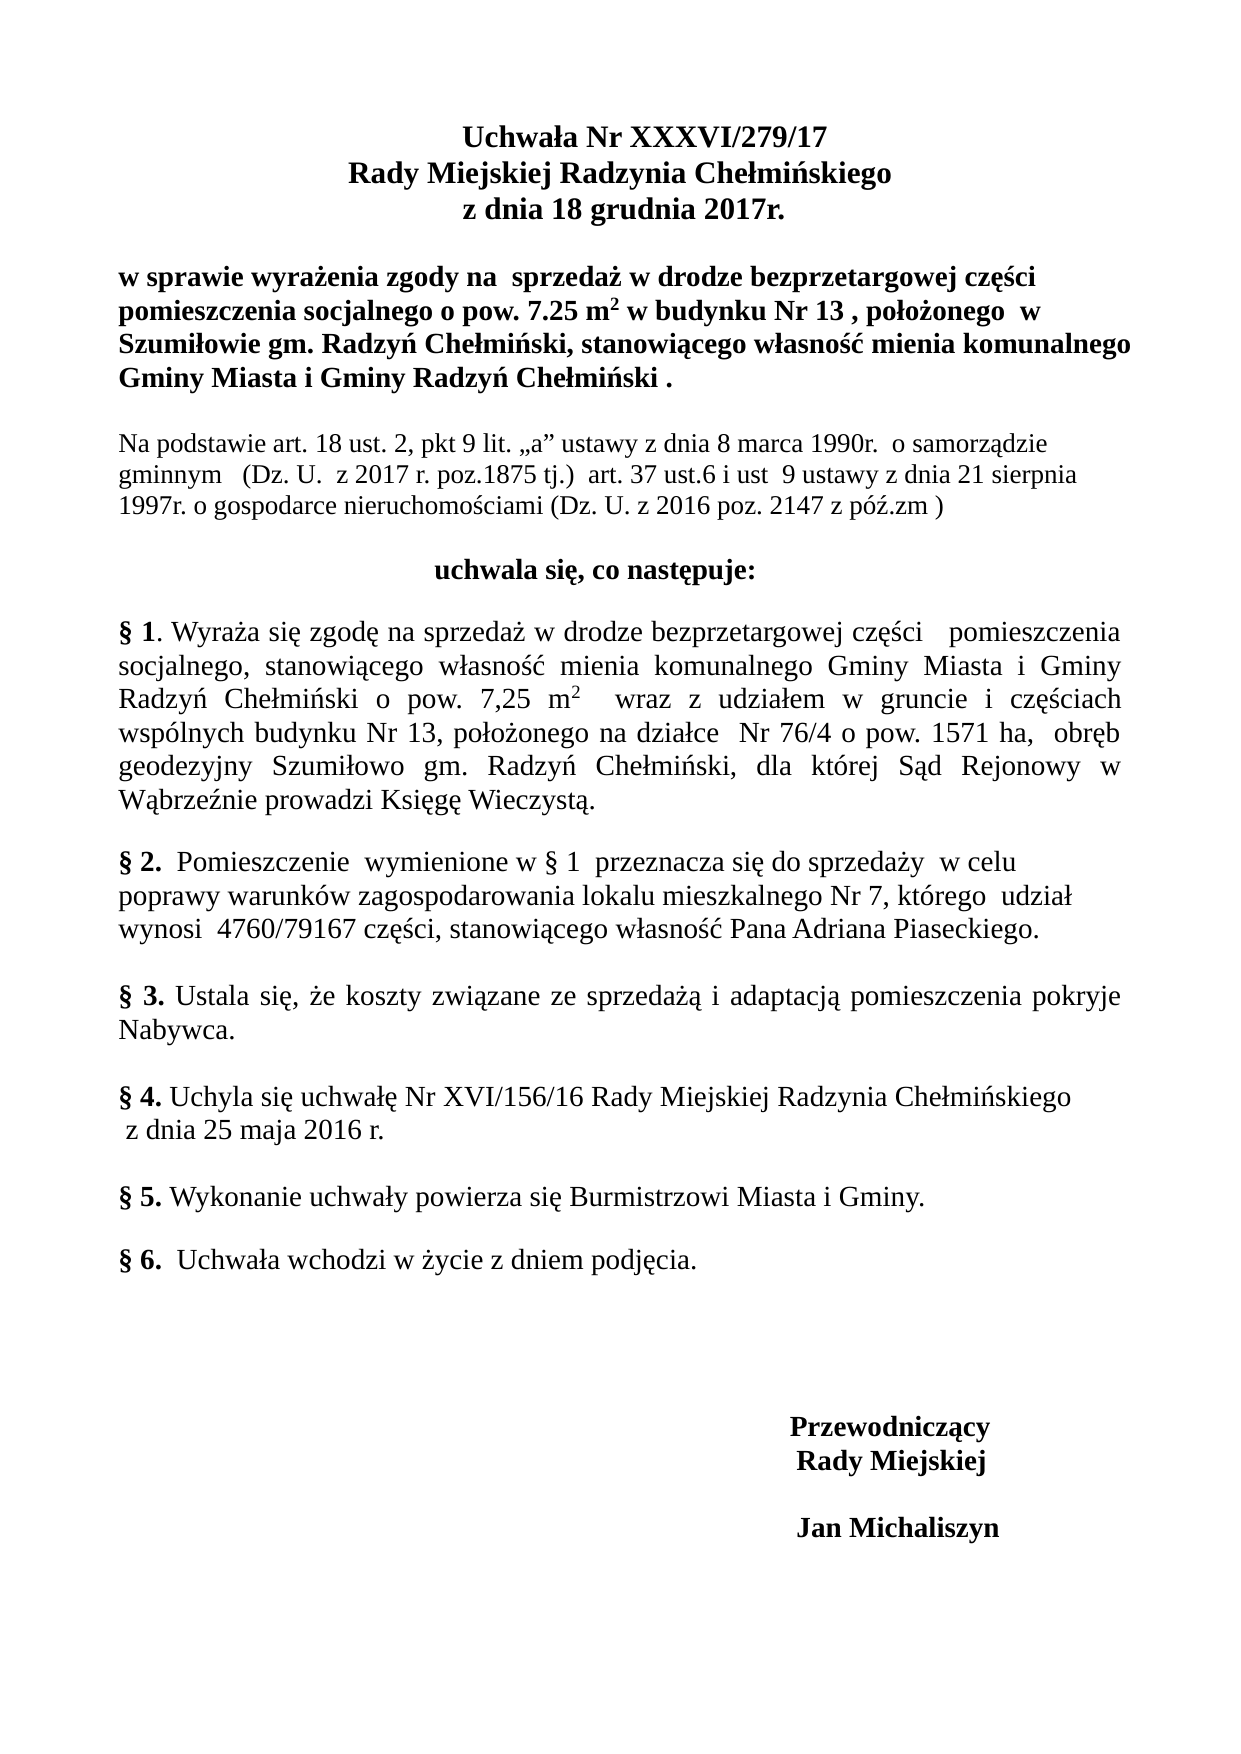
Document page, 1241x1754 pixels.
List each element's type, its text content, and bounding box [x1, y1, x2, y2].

text § 2. Pomieszczenie wymienione w § 1 przeznacza się do sprzedaży w celu poprawy warunków zagospodarowania lokalu mieszkalnego Nr 7, którego udział wynosi 4760/79167 części, stanowiącego własność Pana Adriana Piaseckiego. [118, 844, 1122, 945]
text Na podstawie art. 18 ust. 2, pkt 9 lit. „a” ustawy z dnia 8 marca 1990r. o samorządzie gminnym (Dz. U. z 2017 r. poz.1875 tj.) art. 37 ust.6 i ust 9 ustawy z dnia 21 sierpnia 1997r. o gospodarce nieruchomościami (Dz. U. z 2016 poz. 2147 z póź.zm ) [118, 427, 1122, 521]
text z dnia 25 maja 2016 r. [118, 1112, 1122, 1146]
text § 5. Wykonanie uchwały powierza się Burmistrzowi Miasta i Gminy. [118, 1179, 1122, 1213]
text Rady Miejskiej Radzynia Chełmińskiego [118, 154, 1122, 190]
text Uchwała Nr XXXVI/279/17 [118, 118, 1122, 154]
text § 1. Wyraża się zgodę na sprzedaż w drodze bezprzetargowej części pomieszczenia socjalnego, stanowiącego własność mienia komunalnego Gminy Miasta i Gminy Radzyń Chełmiński o pow. 7,25 m2 wraz z udziałem w gruncie i częściach wspólnych budynku Nr 13, położonego na działce Nr 76/4 o pow. 1571 ha, obręb geodezyjny Szumiłowo gm. Radzyń Chełmiński, dla której Sąd Rejonowy w Wąbrzeźnie prowadzi Księgę Wieczystą. [118, 614, 1122, 815]
text § 3. Ustala się, że koszty związane ze sprzedażą i adaptacją pomieszczenia pokryje Nabywca. [118, 978, 1122, 1045]
text § 4. Uchyla się uchwałę Nr XVI/156/16 Rady Miejskiej Radzynia Chełmińskiego [118, 1079, 1122, 1112]
text w sprawie wyrażenia zgody na sprzedaż w drodze bezprzetargowej części pomieszczenia socjalnego o pow. 7.25 m2 w budynku Nr 13 , położonego w Szumiłowie gm. Radzyń Chełmiński, stanowiącego własność mienia komunalnego Gminy Miasta i Gminy Radzyń Chełmiński . [118, 259, 1144, 394]
text Przewodniczący [118, 1409, 1122, 1443]
text Jan Michaliszyn [118, 1510, 1122, 1544]
text Rady Miejskiej [118, 1443, 1122, 1477]
text § 6. Uchwała wchodzi w życie z dniem podjęcia. [118, 1242, 1122, 1275]
text z dnia 18 grudnia 2017r. [118, 190, 1122, 226]
text uchwala się, co następuje: [118, 552, 1122, 585]
